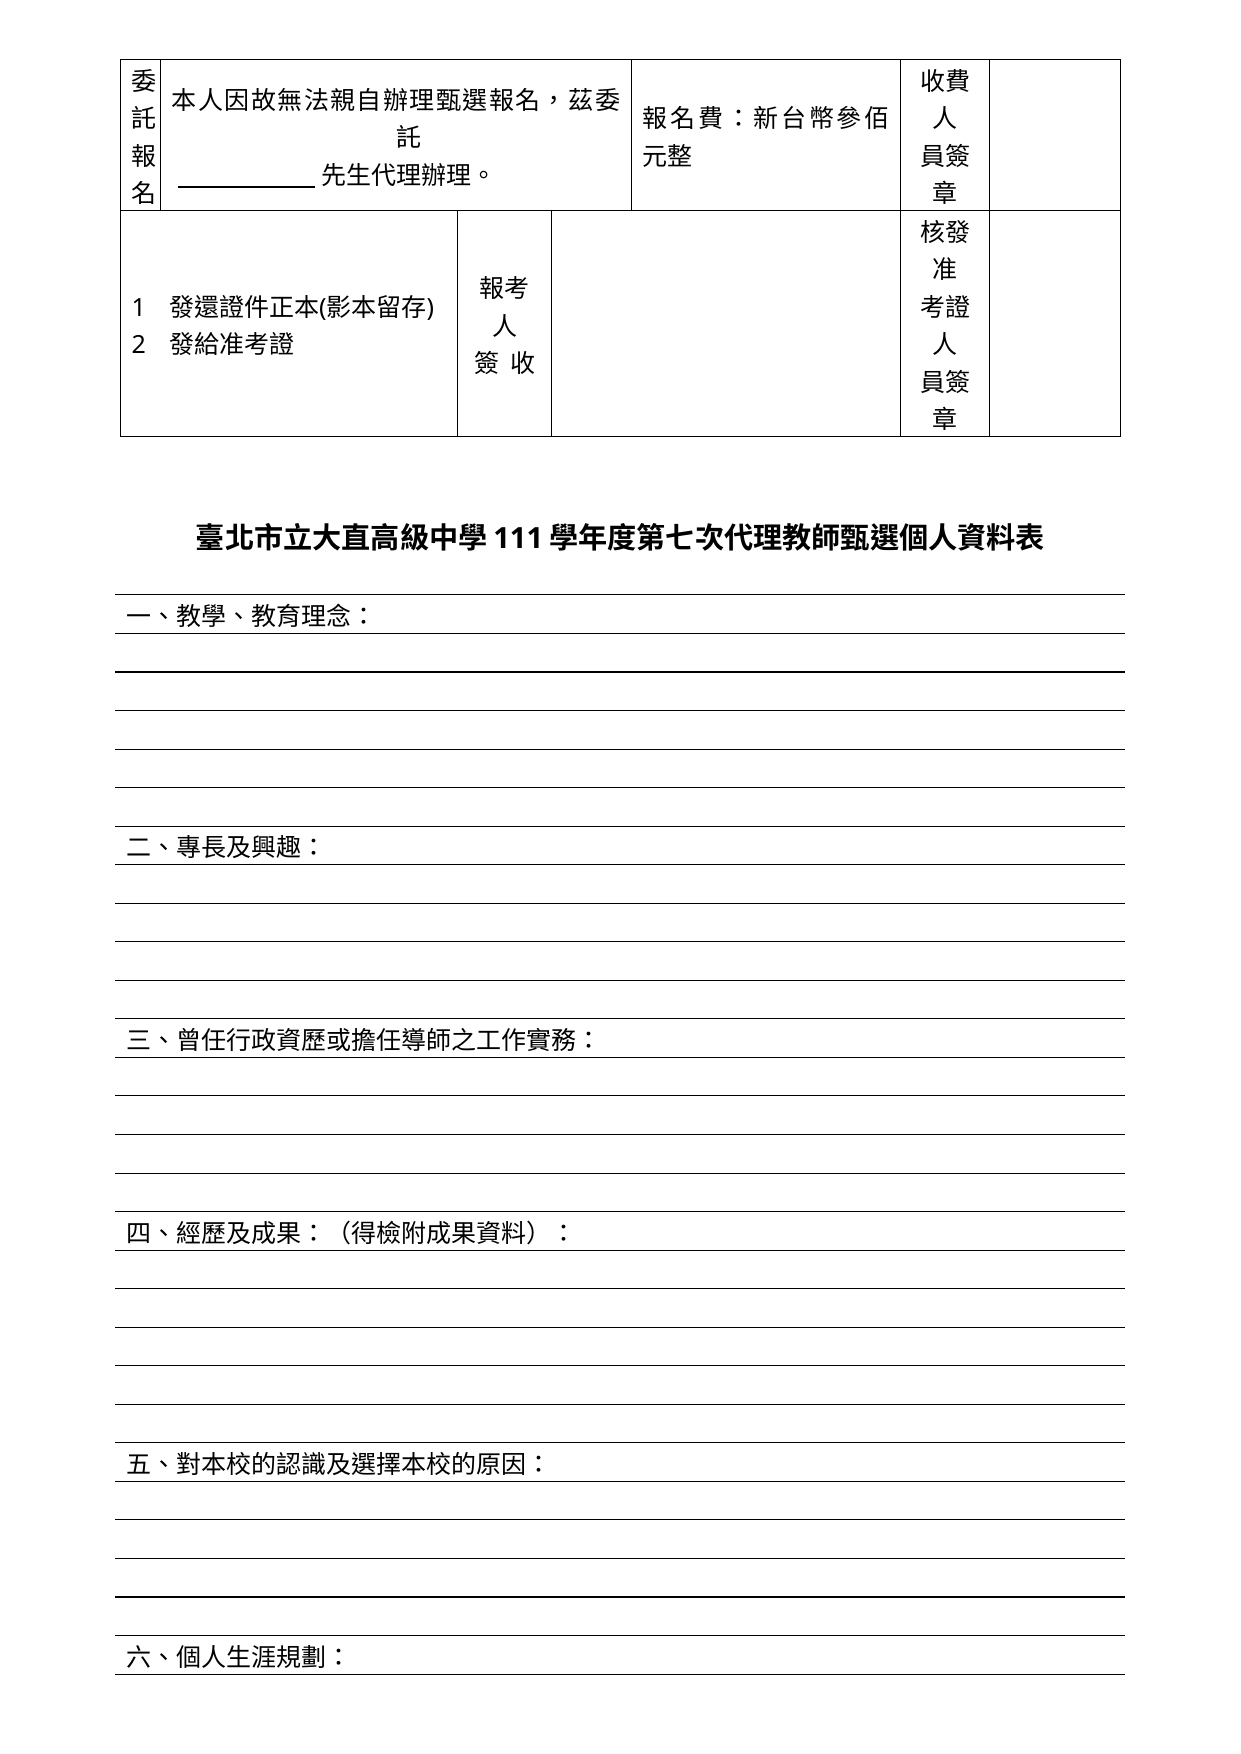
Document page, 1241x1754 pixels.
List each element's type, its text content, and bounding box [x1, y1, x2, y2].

table_cell [115, 711, 1125, 748]
table_cell [552, 211, 900, 436]
table_cell 本人因故無法親自辦理甄選報名，茲委託 先生代理辦理。 [161, 60, 631, 210]
table_cell [115, 1520, 1125, 1558]
table_cell [115, 1482, 1125, 1519]
table_cell [115, 1135, 1125, 1172]
table_cell 委 託 報 名 [121, 60, 160, 210]
table_cell [115, 1559, 1125, 1596]
table_cell 五、對本校的認識及選擇本校的原因： [115, 1443, 1125, 1481]
table_cell [115, 750, 1125, 787]
table_cell [115, 1598, 1125, 1635]
table_cell [115, 981, 1125, 1018]
table_cell [990, 211, 1120, 436]
table_cell [990, 60, 1120, 210]
table_cell [115, 1405, 1125, 1442]
table_cell [115, 788, 1125, 826]
table_cell [115, 1328, 1125, 1365]
table_cell 一、教學、教育理念： [115, 595, 1125, 633]
table_cell 二、專長及興趣： [115, 827, 1125, 864]
table_cell [115, 1058, 1125, 1095]
table_cell 四、經歷及成果：（得檢附成果資料）： [115, 1212, 1125, 1249]
table_cell 報名費：新台幣參佰元整 [632, 60, 900, 210]
table_cell 發還證件正本(影本留存) 發給准考證 [121, 211, 457, 436]
table_cell [115, 1096, 1125, 1134]
table_cell [115, 1251, 1125, 1288]
table_cell [115, 865, 1125, 903]
table_cell 六、個人生涯規劃： [115, 1636, 1125, 1673]
table_cell [115, 942, 1125, 980]
table_cell [115, 1366, 1125, 1404]
table_header 臺北市立大直高級中學111學年度第七次代理教師甄選個人資料表 [115, 514, 1125, 594]
table_cell 三、曾任行政資歷或擔任導師之工作實務： [115, 1019, 1125, 1057]
table_cell 收費人 員簽章 [901, 60, 989, 210]
table_cell 報考人 簽 收 [458, 211, 551, 436]
table_cell [115, 1174, 1125, 1211]
table_cell [115, 634, 1125, 671]
table_cell 核發准 考證人 員簽章 [901, 211, 989, 436]
table_cell [115, 1289, 1125, 1327]
table_cell [115, 673, 1125, 710]
table_cell [115, 904, 1125, 941]
